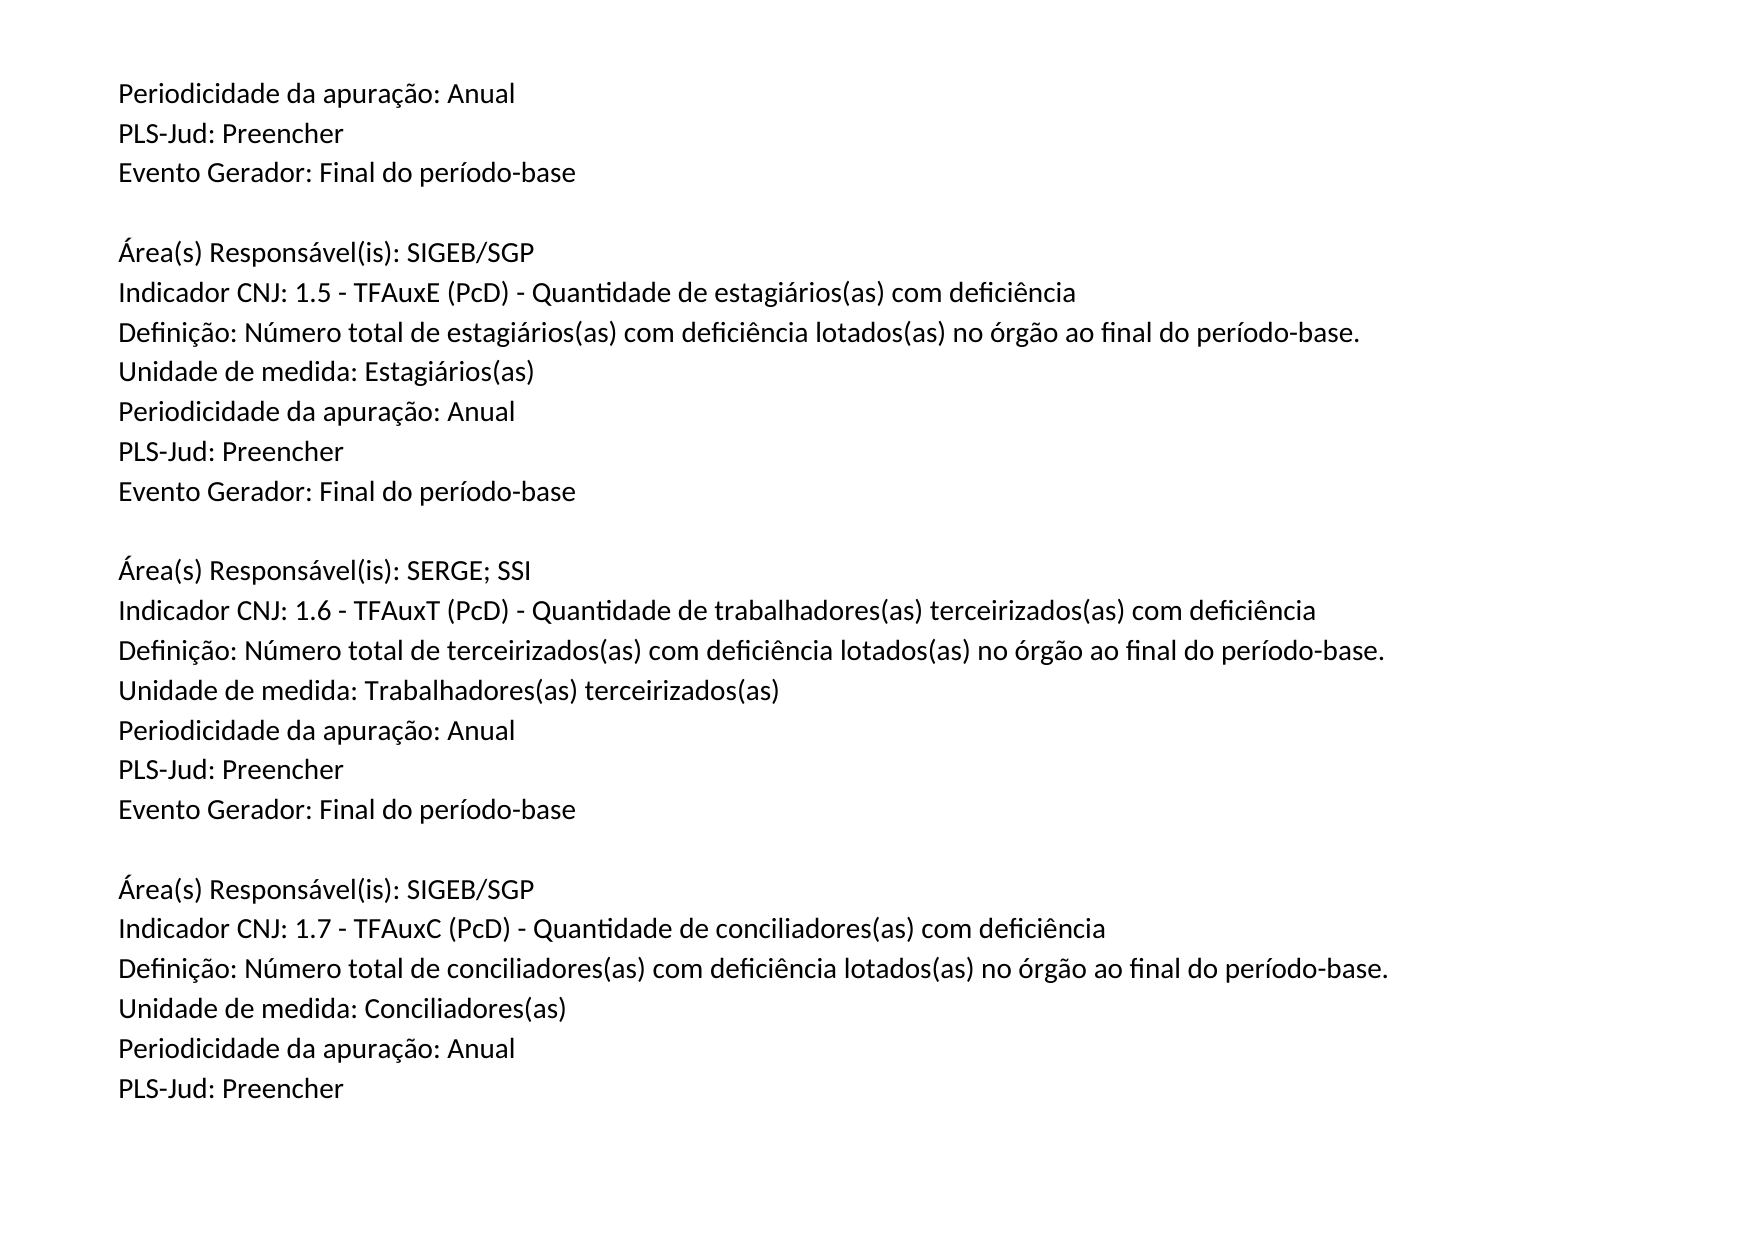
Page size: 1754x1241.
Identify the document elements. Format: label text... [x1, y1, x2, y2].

text Unidade de medida: Conciliadores(as) [118, 990, 1712, 1026]
text Evento Gerador: Final do período-base [118, 791, 1712, 827]
text PLS-Jud: Preencher [118, 433, 1712, 469]
text Periodicidade da apuração: Anual [118, 1030, 1712, 1066]
text Periodicidade da apuração: Anual [118, 75, 1712, 111]
text PLS-Jud: Preencher [118, 1070, 1712, 1105]
text Periodicidade da apuração: Anual [118, 393, 1712, 429]
text Periodicidade da apuração: Anual [118, 712, 1712, 747]
text PLS-Jud: Preencher [118, 751, 1712, 787]
text Definição: Número total de terceirizados(as) com deficiência lotados(as) no órgão ao final do período-base. [118, 632, 1712, 668]
text Área(s) Responsável(is): SIGEB/SGP [118, 871, 1712, 906]
text Definição: Número total de estagiários(as) com deficiência lotados(as) no órgão ao final do período-base. [118, 314, 1712, 349]
text Indicador CNJ: 1.5 - TFAuxE (PcD) - Quantidade de estagiários(as) com deficiência [118, 274, 1712, 309]
text Evento Gerador: Final do período-base [118, 473, 1712, 508]
text Definição: Número total de conciliadores(as) com deficiência lotados(as) no órgão ao final do período-base. [118, 950, 1712, 986]
text PLS-Jud: Preencher [118, 115, 1712, 150]
text Área(s) Responsável(is): SERGE; SSI [118, 552, 1712, 588]
text Indicador CNJ: 1.7 - TFAuxC (PcD) - Quantidade de conciliadores(as) com deficiência [118, 911, 1712, 946]
text Evento Gerador: Final do período-base [118, 154, 1712, 190]
text Área(s) Responsável(is): SIGEB/SGP [118, 234, 1712, 270]
text Indicador CNJ: 1.6 - TFAuxT (PcD) - Quantidade de trabalhadores(as) terceirizados(as) com deficiência [118, 592, 1712, 628]
text Unidade de medida: Trabalhadores(as) terceirizados(as) [118, 672, 1712, 707]
text Unidade de medida: Estagiários(as) [118, 353, 1712, 389]
